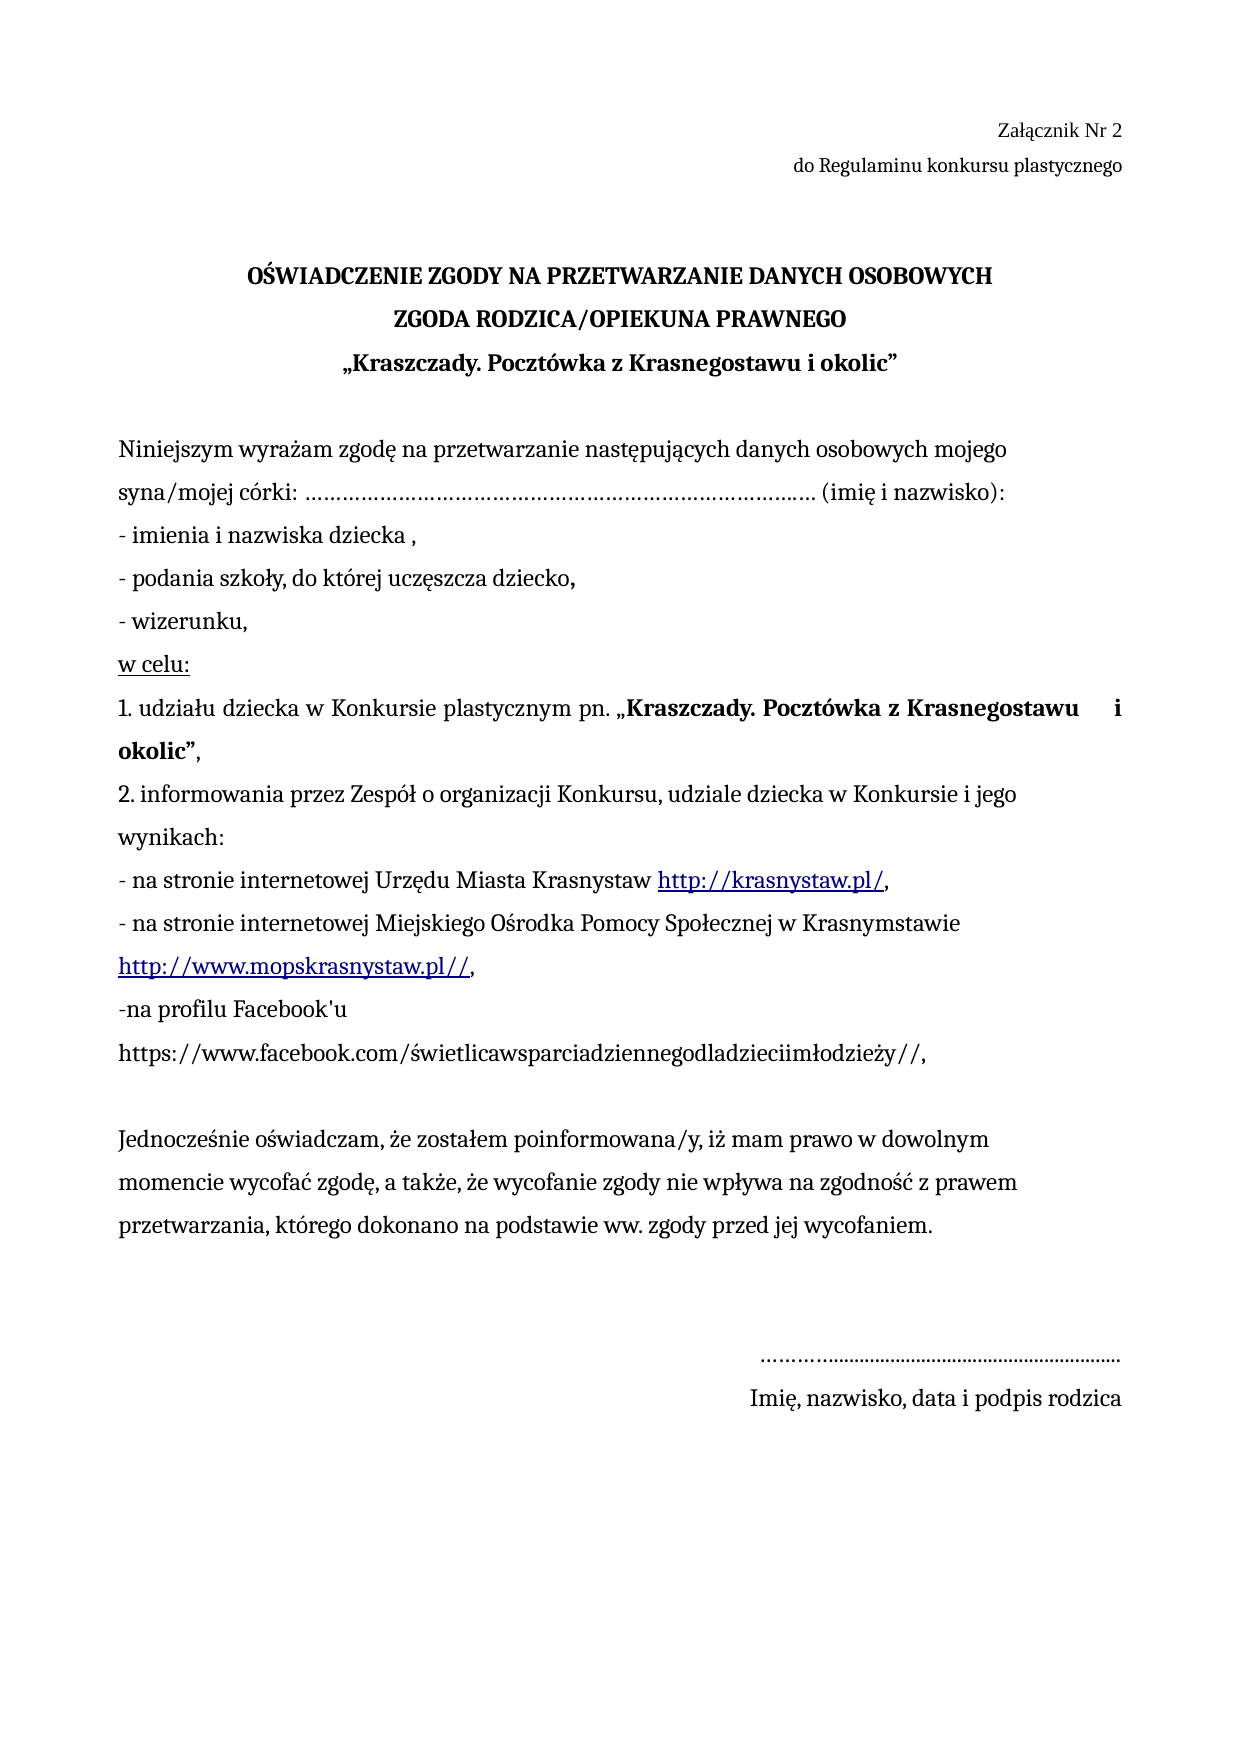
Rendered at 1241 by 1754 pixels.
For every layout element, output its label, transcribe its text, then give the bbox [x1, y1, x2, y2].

text - na stronie internetowej Urzędu Miasta Krasnystaw http://krasnystaw.pl/, [118, 866, 1122, 895]
text wynikach: [118, 823, 1122, 852]
text 1. udziału dziecka w Konkursie plastycznym pn. „Kraszczady. Pocztówka z Krasnegostawu i okolic”, [118, 693, 1122, 765]
text OŚWIADCZENIE ZGODY NA PRZETWARZANIE DANYCH OSOBOWYCH [118, 262, 1122, 291]
text - na stronie internetowej Miejskiego Ośrodka Pomocy Społecznej w Krasnymstawie http://www.mopskrasnystaw.pl//, [118, 909, 1122, 981]
text momencie wycofać zgodę, a także, że wycofanie zgody nie wpływa na zgodność z prawem [118, 1168, 1122, 1197]
text Imię, nazwisko, data i podpis rodzica [118, 1383, 1122, 1412]
text -na profilu Facebook'u https://www.facebook.com/świetlicawsparciadziennegodladzieciimłodzieży//, [118, 995, 1122, 1067]
text - imienia i nazwiska dziecka , [118, 521, 1122, 550]
text „Kraszczady. Pocztówka z Krasnegostawu i okolic” [118, 348, 1122, 377]
text przetwarzania, którego dokonano na podstawie ww. zgody przed jej wycofaniem. [118, 1211, 1122, 1240]
text …………........................................................ [118, 1340, 1122, 1369]
text w celu: [118, 650, 1122, 679]
text Załącznik Nr 2 [118, 118, 1122, 142]
text Jednocześnie oświadczam, że zostałem poinformowana/y, iż mam prawo w dowolnym [118, 1125, 1122, 1153]
text do Regulaminu konkursu plastycznego [118, 154, 1122, 178]
text syna/mojej córki: …………………………………………………………………….… (imię i nazwisko): [118, 478, 1122, 507]
text ZGODA RODZICA/OPIEKUNA PRAWNEGO [118, 305, 1122, 334]
text 2. informowania przez Zespół o organizacji Konkursu, udziale dziecka w Konkursie i jego [118, 780, 1122, 808]
text - wizerunku, [118, 607, 1122, 636]
text Niniejszym wyrażam zgodę na przetwarzanie następujących danych osobowych mojego [118, 435, 1122, 463]
text - podania szkoły, do której uczęszcza dziecko, [118, 564, 1122, 593]
